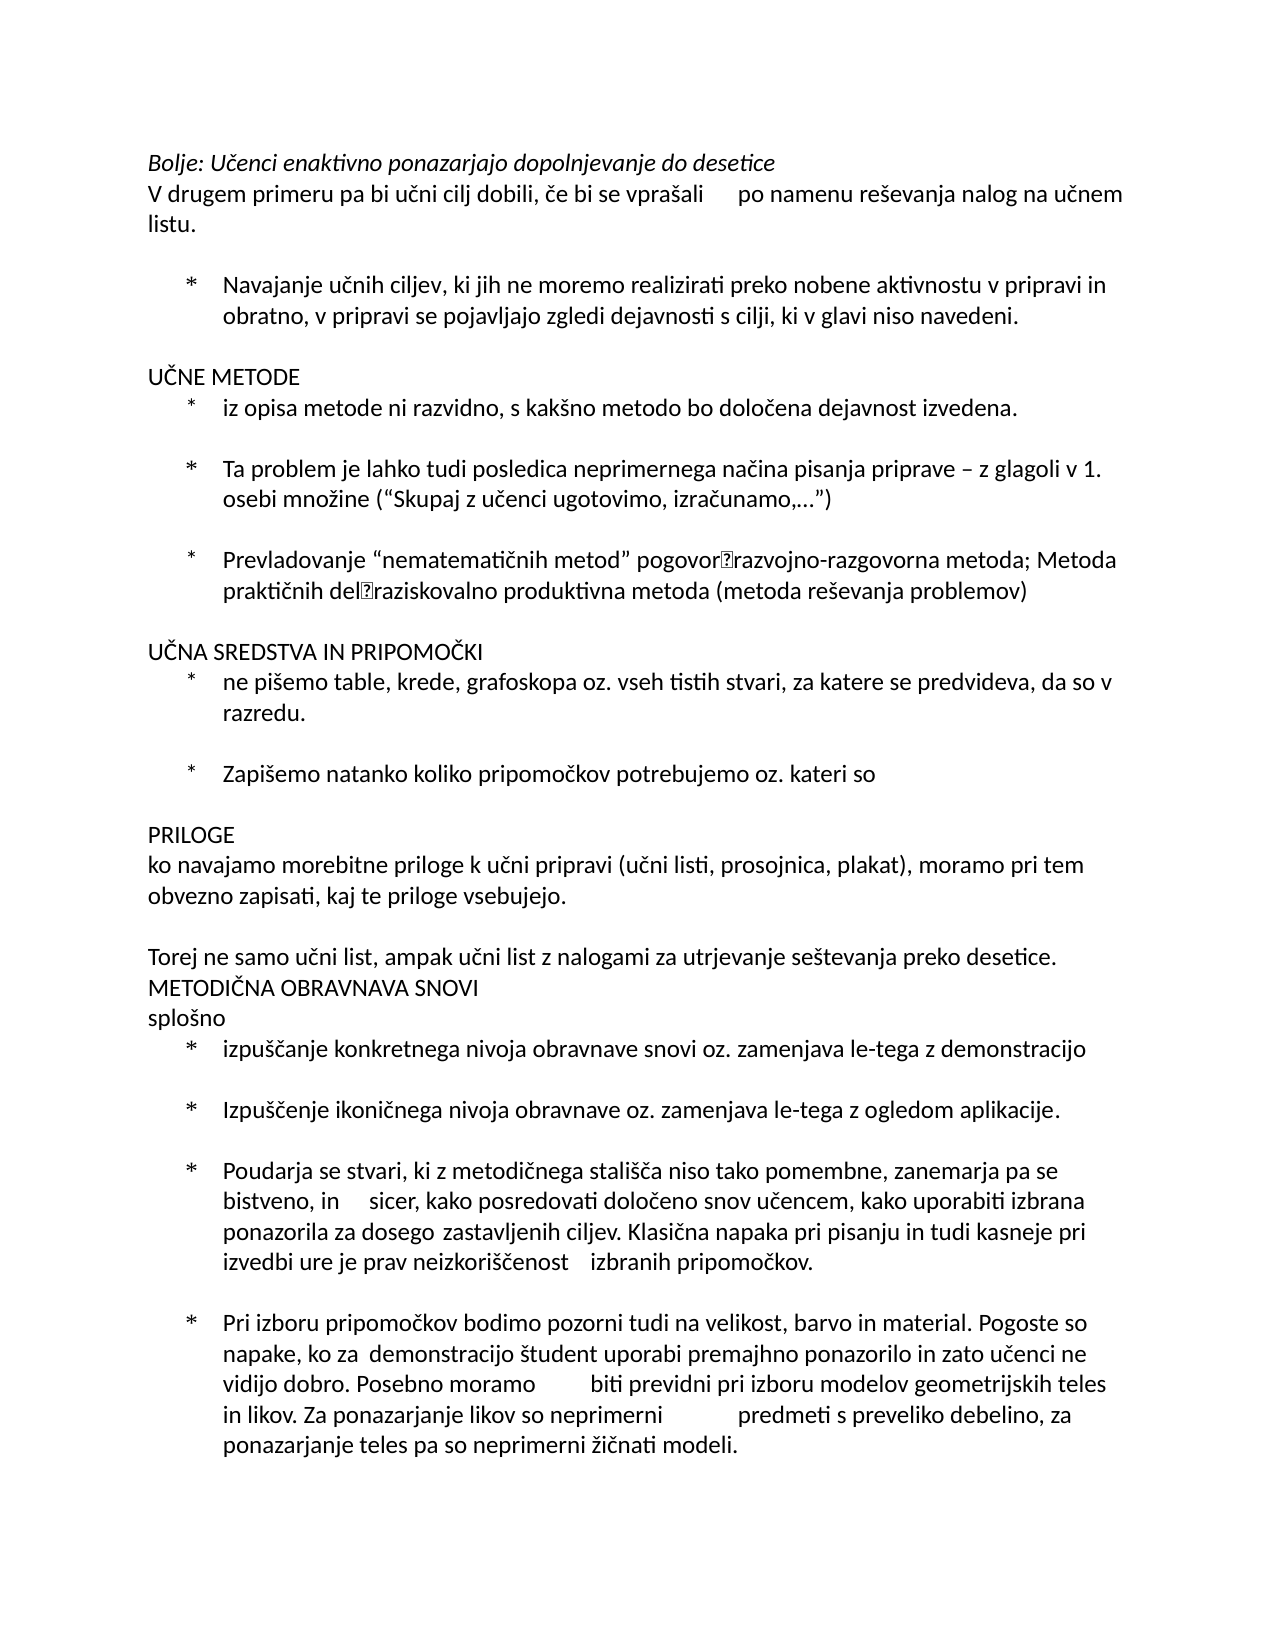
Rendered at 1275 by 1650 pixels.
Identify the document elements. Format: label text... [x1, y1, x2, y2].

list Prevladovanje “nematematičnih metod” pogovorrazvojno-razgovorna metoda; Metoda praktičnih delraziskovalno produktivna metoda (metoda reševanja problemov) [185, 544, 1127, 605]
list ne pišemo table, krede, grafoskopa oz. vseh tistih stvari, za katere se predvideva, da so v razredu. [185, 666, 1127, 727]
text PRILOGE [148, 819, 1127, 849]
text splošno [148, 1002, 1127, 1033]
text UČNA SREDSTVA IN PRIPOMOČKI [148, 636, 1127, 666]
list Pri izboru pripomočkov bodimo pozorni tudi na velikost, barvo in material. Pogoste so napake, ko za demonstracijo študent uporabi premajhno ponazorilo in zato učenci ne vidijo dobro. Posebno moramo biti previdni pri izboru modelov geometrijskih teles in likov. Za ponazarjanje likov so neprimerni predmeti s preveliko debelino, za ponazarjanje teles pa so neprimerni žičnati modeli. [185, 1307, 1127, 1460]
list Ta problem je lahko tudi posledica neprimernega načina pisanja priprave – z glagoli v 1. osebi množine (“Skupaj z učenci ugotovimo, izračunamo,…”) [185, 453, 1127, 514]
list Navajanje učnih ciljev, ki jih ne moremo realizirati preko nobene aktivnostu v pripravi in obratno, v pripravi se pojavljajo zgledi dejavnosti s cilji, ki v glavi niso navedeni. [185, 270, 1127, 331]
list Poudarja se stvari, ki z metodičnega stališča niso tako pomembne, zanemarja pa se bistveno, in sicer, kako posredovati določeno snov učencem, kako uporabiti izbrana ponazorila za dosego zastavljenih ciljev. Klasična napaka pri pisanju in tudi kasneje pri izvedbi ure je prav neizkoriščenost izbranih pripomočkov. [185, 1155, 1127, 1277]
text ko navajamo morebitne priloge k učni pripravi (učni listi, prosojnica, plakat), moramo pri tem obvezno zapisati, kaj te priloge vsebujejo. [148, 849, 1127, 911]
text UČNE METODE [148, 361, 1127, 392]
text Torej ne samo učni list, ampak učni list z nalogami za utrjevanje seštevanja preko desetice. [148, 941, 1127, 972]
text V drugem primeru pa bi učni cilj dobili, če bi se vprašali po namenu reševanja nalog na učnem listu. [148, 178, 1127, 239]
list Izpuščenje ikoničnega nivoja obravnave oz. zamenjava le-tega z ogledom aplikacije. [185, 1094, 1127, 1124]
list izpuščanje konkretnega nivoja obravnave snovi oz. zamenjava le-tega z demonstracijo [185, 1033, 1127, 1063]
text Bolje: Učenci enaktivno ponazarjajo dopolnjevanje do desetice [148, 148, 1127, 178]
list Zapišemo natanko koliko pripomočkov potrebujemo oz. kateri so [185, 758, 1127, 788]
list iz opisa metode ni razvidno, s kakšno metodo bo določena dejavnost izvedena. [185, 392, 1127, 422]
text METODIČNA OBRAVNAVA SNOVI [148, 972, 1127, 1002]
